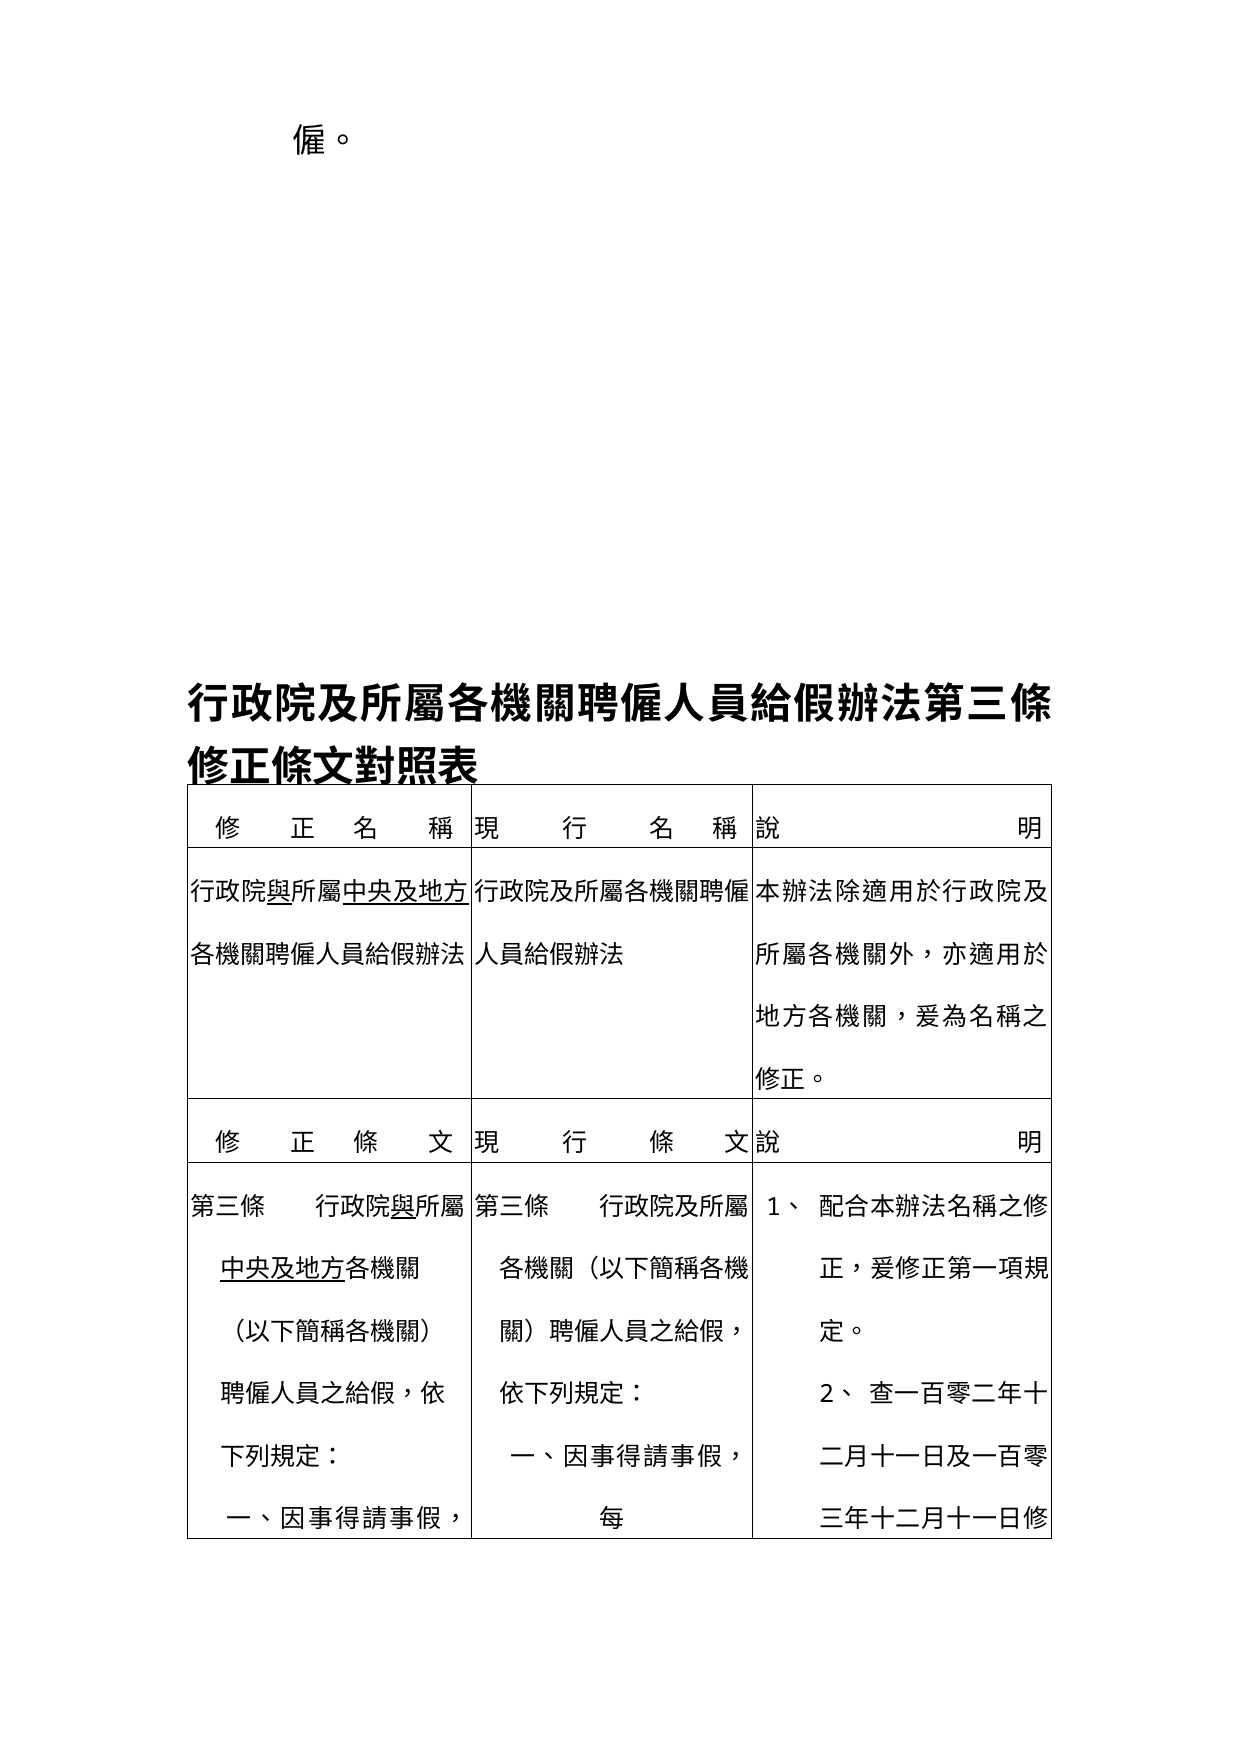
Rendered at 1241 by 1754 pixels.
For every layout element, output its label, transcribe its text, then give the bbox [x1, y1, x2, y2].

table_cell 修 正 條 文 [188, 1099, 471, 1162]
table_cell 配合本辦法名稱之修正，爰修正第一項規定。 查一百零二年十二月十一日及一百零三年十二月十一日修 [753, 1163, 1051, 1538]
table_cell 本辦法除適用於行政院及所屬各機關外，亦適用於地方各機關，爰為名稱之修正。 [753, 848, 1051, 1098]
table_header 修 正 名 稱 [188, 785, 471, 847]
table_header 現 行 名 稱 [472, 785, 752, 847]
text 僱。 [292, 96, 1053, 159]
table_cell 行政院及所屬各機關聘僱人員給假辦法 [472, 848, 752, 1098]
table_cell 說 明 [753, 1099, 1051, 1162]
table_header 說 明 [753, 785, 1051, 847]
table_cell 第三條 行政院及所屬各機關（以下簡稱各機關）聘僱人員之給假，依下列規定： 一、因事得請事假，每 [472, 1163, 752, 1538]
text 行政院及所屬各機關聘僱人員給假辦法第三條修正條文對照表 [187, 659, 1053, 784]
table_cell 現 行 條 文 [472, 1099, 752, 1162]
table_cell 第三條 行政院與所屬中央及地方各機關（以下簡稱各機關）聘僱人員之給假，依下列規定： 一、因事得請事假， [188, 1163, 471, 1538]
table_cell 行政院與所屬中央及地方各機關聘僱人員給假辦法 [188, 848, 471, 1098]
